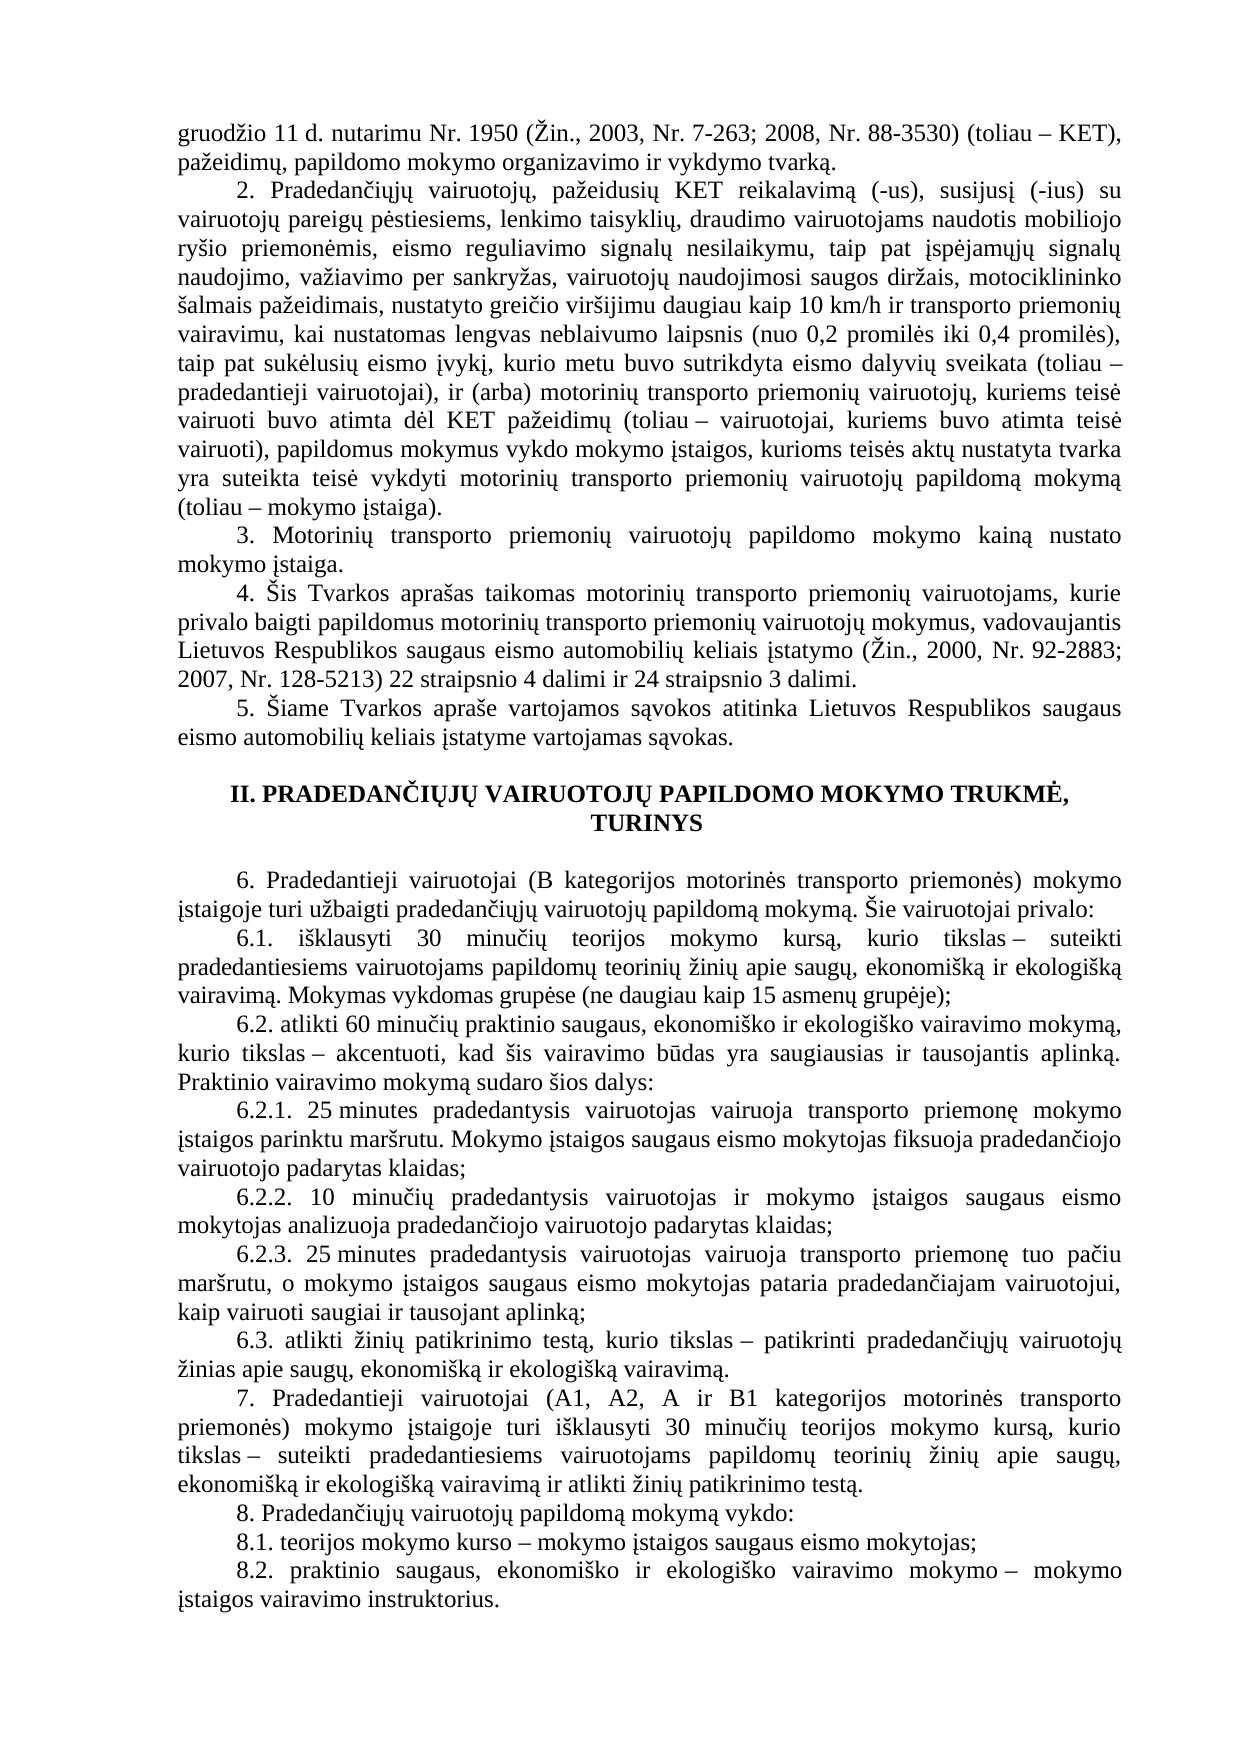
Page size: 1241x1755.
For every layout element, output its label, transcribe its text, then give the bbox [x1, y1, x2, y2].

text 8.1. teorijos mokymo kurso – mokymo įstaigos saugaus eismo mokytojas; [177, 1527, 1122, 1556]
text gruodžio 11 d. nutarimu Nr. 1950 (Žin., 2003, Nr. 7-263; 2008, Nr. 88-3530) (toliau – KET), pažeidimų, papildomo mokymo organizavimo ir vykdymo tvarką. [177, 118, 1122, 176]
text 6.2.3. 25 minutes pradedantysis vairuotojas vairuoja transporto priemonę tuo pačiu maršrutu, o mokymo įstaigos saugaus eismo mokytojas pataria pradedančiajam vairuotojui, kaip vairuoti saugiai ir tausojant aplinką; [177, 1239, 1122, 1326]
text 6.1. išklausyti 30 minučių teorijos mokymo kursą, kurio tikslas – suteikti pradedantiesiems vairuotojams papildomų teorinių žinių apie saugų, ekonomišką ir ekologišką vairavimą. Mokymas vykdomas grupėse (ne daugiau kaip 15 asmenų grupėje); [177, 923, 1122, 1009]
text 4. Šis Tvarkos aprašas taikomas motorinių transporto priemonių vairuotojams, kurie privalo baigti papildomus motorinių transporto priemonių vairuotojų mokymus, vadovaujantis Lietuvos Respublikos saugaus eismo automobilių keliais įstatymo (Žin., 2000, Nr. 92-2883; 2007, Nr. 128-5213) 22 straipsnio 4 dalimi ir 24 straipsnio 3 dalimi. [177, 578, 1122, 693]
text 8.2. praktinio saugaus, ekonomiško ir ekologiško vairavimo mokymo – mokymo įstaigos vairavimo instruktorius. [177, 1556, 1122, 1613]
text 6.2.1. 25 minutes pradedantysis vairuotojas vairuoja transporto priemonę mokymo įstaigos parinktu maršrutu. Mokymo įstaigos saugaus eismo mokytojas fiksuoja pradedančiojo vairuotojo padarytas klaidas; [177, 1096, 1122, 1182]
text 6. Pradedantieji vairuotojai (B kategorijos motorinės transporto priemonės) mokymo įstaigoje turi užbaigti pradedančiųjų vairuotojų papildomą mokymą. Šie vairuotojai privalo: [177, 866, 1122, 923]
text 7. Pradedantieji vairuotojai (A1, A2, A ir B1 kategorijos motorinės transporto priemonės) mokymo įstaigoje turi išklausyti 30 minučių teorijos mokymo kursą, kurio tikslas – suteikti pradedantiesiems vairuotojams papildomų teorinių žinių apie saugų, ekonomišką ir ekologišką vairavimą ir atlikti žinių patikrinimo testą. [177, 1383, 1122, 1498]
text 2. Pradedančiųjų vairuotojų, pažeidusių KET reikalavimą (-us), susijusį (-ius) su vairuotojų pareigų pėstiesiems, lenkimo taisyklių, draudimo vairuotojams naudotis mobiliojo ryšio priemonėmis, eismo reguliavimo signalų nesilaikymu, taip pat įspėjamųjų signalų naudojimo, važiavimo per sankryžas, vairuotojų naudojimosi saugos diržais, motociklininko šalmais pažeidimais, nustatyto greičio viršijimu daugiau kaip 10 km/h ir transporto priemonių vairavimu, kai nustatomas lengvas neblaivumo laipsnis (nuo 0,2 promilės iki 0,4 promilės), taip pat sukėlusių eismo įvykį, kurio metu buvo sutrikdyta eismo dalyvių sveikata (toliau – pradedantieji vairuotojai), ir (arba) motorinių transporto priemonių vairuotojų, kuriems teisė vairuoti buvo atimta dėl KET pažeidimų (toliau – vairuotojai, kuriems buvo atimta teisė vairuoti), papildomus mokymus vykdo mokymo įstaigos, kurioms teisės aktų nustatyta tvarka yra suteikta teisė vykdyti motorinių transporto priemonių vairuotojų papildomą mokymą (toliau – mokymo įstaiga). [177, 176, 1122, 521]
text 8. Pradedančiųjų vairuotojų papildomą mokymą vykdo: [177, 1498, 1122, 1527]
text 6.2. atlikti 60 minučių praktinio saugaus, ekonomiško ir ekologiško vairavimo mokymą, kurio tikslas – akcentuoti, kad šis vairavimo būdas yra saugiausias ir tausojantis aplinką. Praktinio vairavimo mokymą sudaro šios dalys: [177, 1009, 1122, 1096]
text 6.3. atlikti žinių patikrinimo testą, kurio tikslas – patikrinti pradedančiųjų vairuotojų žinias apie saugų, ekonomišką ir ekologišką vairavimą. [177, 1326, 1122, 1383]
text 6.2.2. 10 minučių pradedantysis vairuotojas ir mokymo įstaigos saugaus eismo mokytojas analizuoja pradedančiojo vairuotojo padarytas klaidas; [177, 1182, 1122, 1239]
text 5. Šiame Tvarkos apraše vartojamos sąvokos atitinka Lietuvos Respublikos saugaus eismo automobilių keliais įstatyme vartojamas sąvokas. [177, 693, 1122, 751]
text II. PRADEDANČIŲJŲ VAIRUOTOJŲ PAPILDOMO MOKYMO TRUKMĖ, TURINYS [177, 779, 1122, 837]
text 3. Motorinių transporto priemonių vairuotojų papildomo mokymo kainą nustato mokymo įstaiga. [177, 521, 1122, 578]
